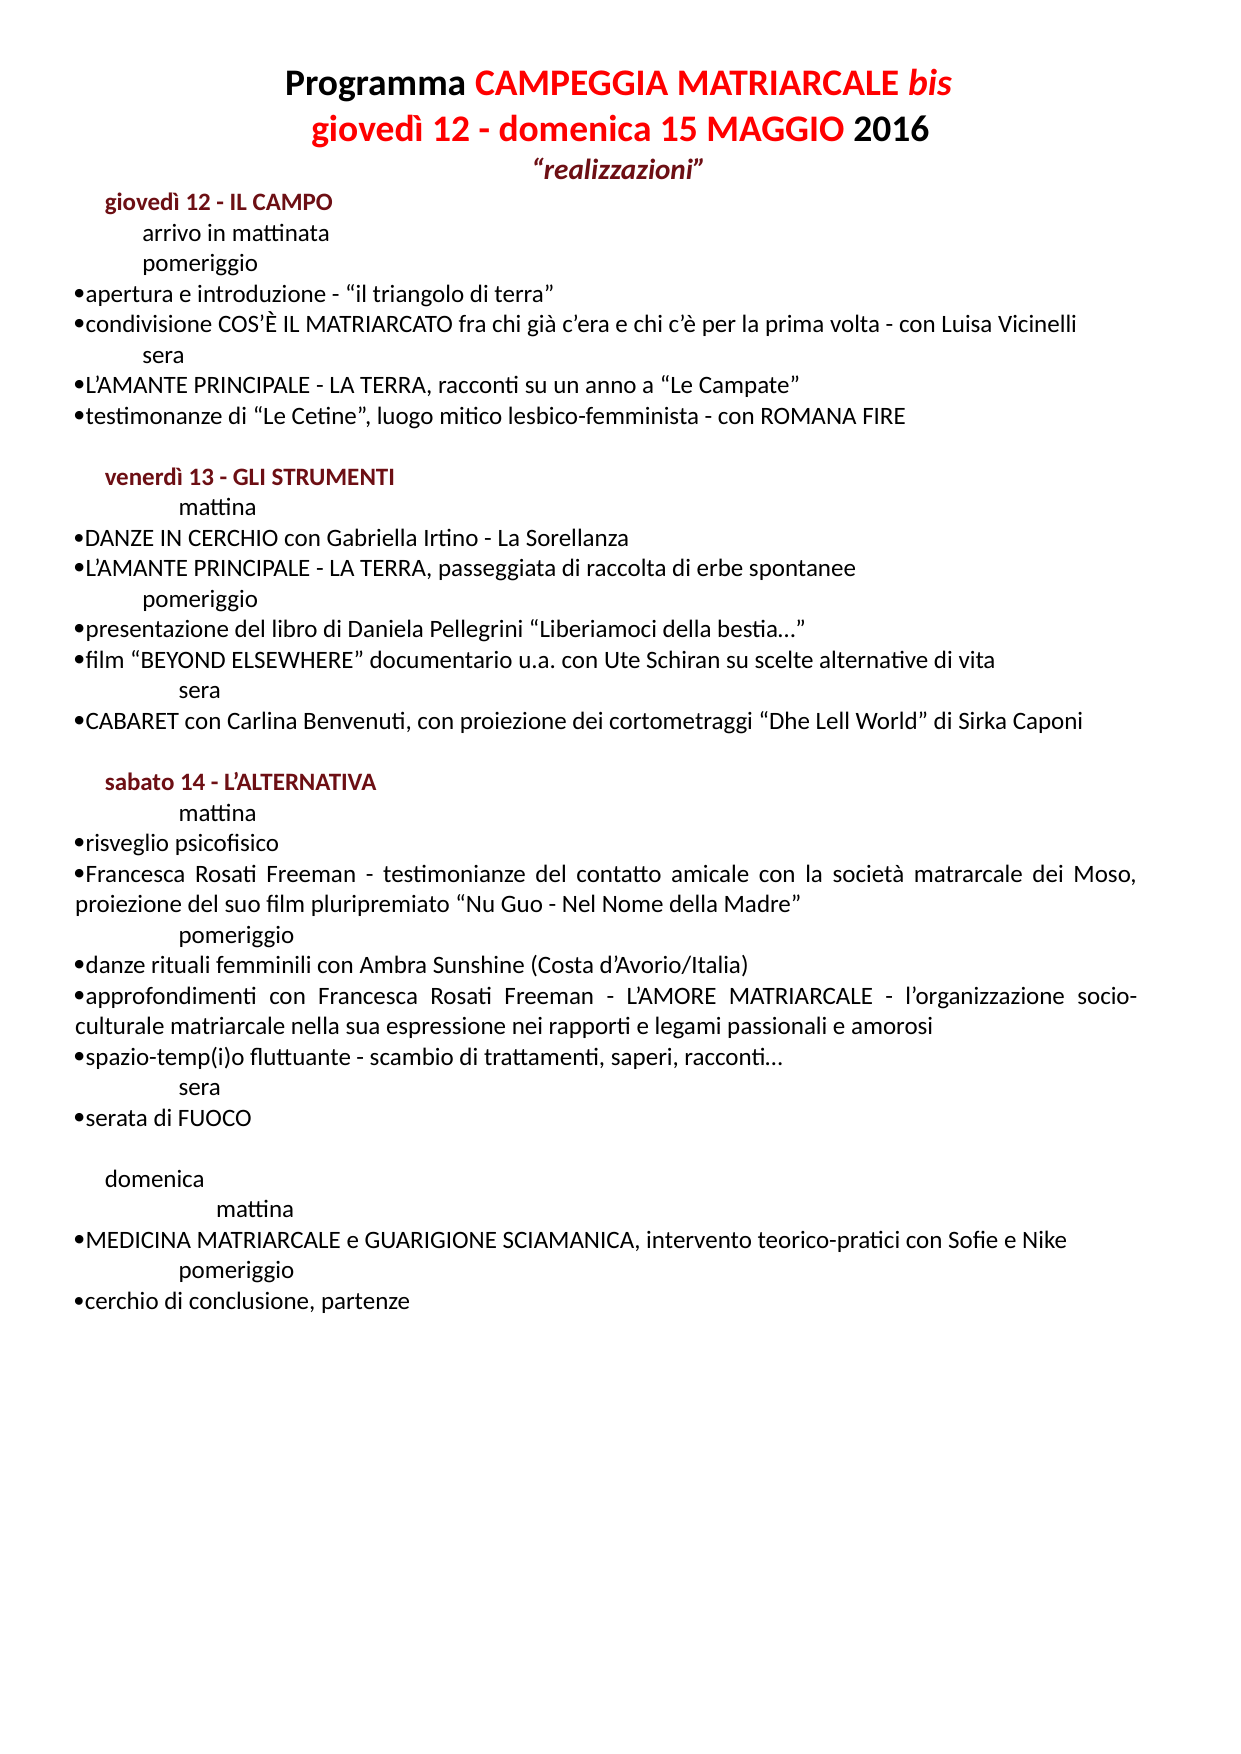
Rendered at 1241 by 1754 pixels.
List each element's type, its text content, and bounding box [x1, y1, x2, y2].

list presentazione del libro di Daniela Pellegrini “Liberiamoci della bestia…” [75, 614, 1138, 644]
text sera [142, 339, 1138, 369]
text arrivo in mattinata [142, 217, 1138, 247]
text pomeriggio [104, 1254, 1138, 1285]
text mattina [142, 1193, 1138, 1224]
text mattina [104, 797, 1138, 827]
text pomeriggio [104, 919, 1138, 949]
list cerchio di conclusione, partenze [75, 1285, 1138, 1316]
list spazio-temp(i)o fluttuante - scambio di trattamenti, saperi, racconti… [75, 1041, 1138, 1071]
text giovedì 12 - IL CAMPO [104, 186, 1138, 217]
list approfondimenti con Francesca Rosati Freeman - L’AMORE MATRIARCALE - l’organizzazione socio-culturale matriarcale nella sua espressione nei rapporti e legami passionali e amorosi [75, 980, 1138, 1041]
list DANZE IN CERCHIO con Gabriella Irtino - La Sorellanza [75, 522, 1138, 553]
list testimonanze di “Le Cetine”, luogo mitico lesbico-femminista - con ROMANA FIRE [75, 400, 1138, 431]
text pomeriggio [142, 247, 1138, 278]
list danze rituali femminili con Ambra Sunshine (Costa d’Avorio/Italia) [75, 949, 1138, 980]
text sera [104, 1071, 1138, 1102]
text sera [104, 675, 1138, 705]
text domenica [104, 1163, 1138, 1193]
text giovedì 12 - domenica 15 MAGGIO 2016 [75, 105, 1165, 151]
list apertura e introduzione - “il triangolo di terra” [75, 278, 1138, 308]
list risveglio psicofisico [75, 827, 1138, 858]
list serata di FUOCO [75, 1102, 1138, 1132]
list L’AMANTE PRINCIPALE - LA TERRA, racconti su un anno a “Le Campate” [75, 369, 1138, 400]
list MEDICINA MATRIARCALE e GUARIGIONE SCIAMANICA, intervento teorico-pratici con Sofie e Nike [75, 1224, 1138, 1254]
text venerdì 13 - GLI STRUMENTI [104, 461, 1138, 492]
text “realizzazioni” [75, 151, 1165, 186]
text sabato 14 - L’ALTERNATIVA [104, 766, 1138, 797]
list film “BEYOND ELSEWHERE” documentario u.a. con Ute Schiran su scelte alternative di vita [75, 644, 1138, 675]
list L’AMANTE PRINCIPALE - LA TERRA, passeggiata di raccolta di erbe spontanee [75, 553, 1138, 583]
text pomeriggio [142, 583, 1138, 614]
text Programma CAMPEGGIA MATRIARCALE bis [75, 59, 1165, 105]
list Francesca Rosati Freeman - testimonianze del contatto amicale con la società matrarcale dei Moso, proiezione del suo film pluripremiato “Nu Guo - Nel Nome della Madre” [75, 858, 1138, 919]
list CABARET con Carlina Benvenuti, con proiezione dei cortometraggi “Dhe Lell World” di Sirka Caponi [75, 705, 1138, 736]
list condivisione COS’È IL MATRIARCATO fra chi già c’era e chi c’è per la prima volta - con Luisa Vicinelli [75, 308, 1138, 339]
text mattina [104, 492, 1138, 522]
